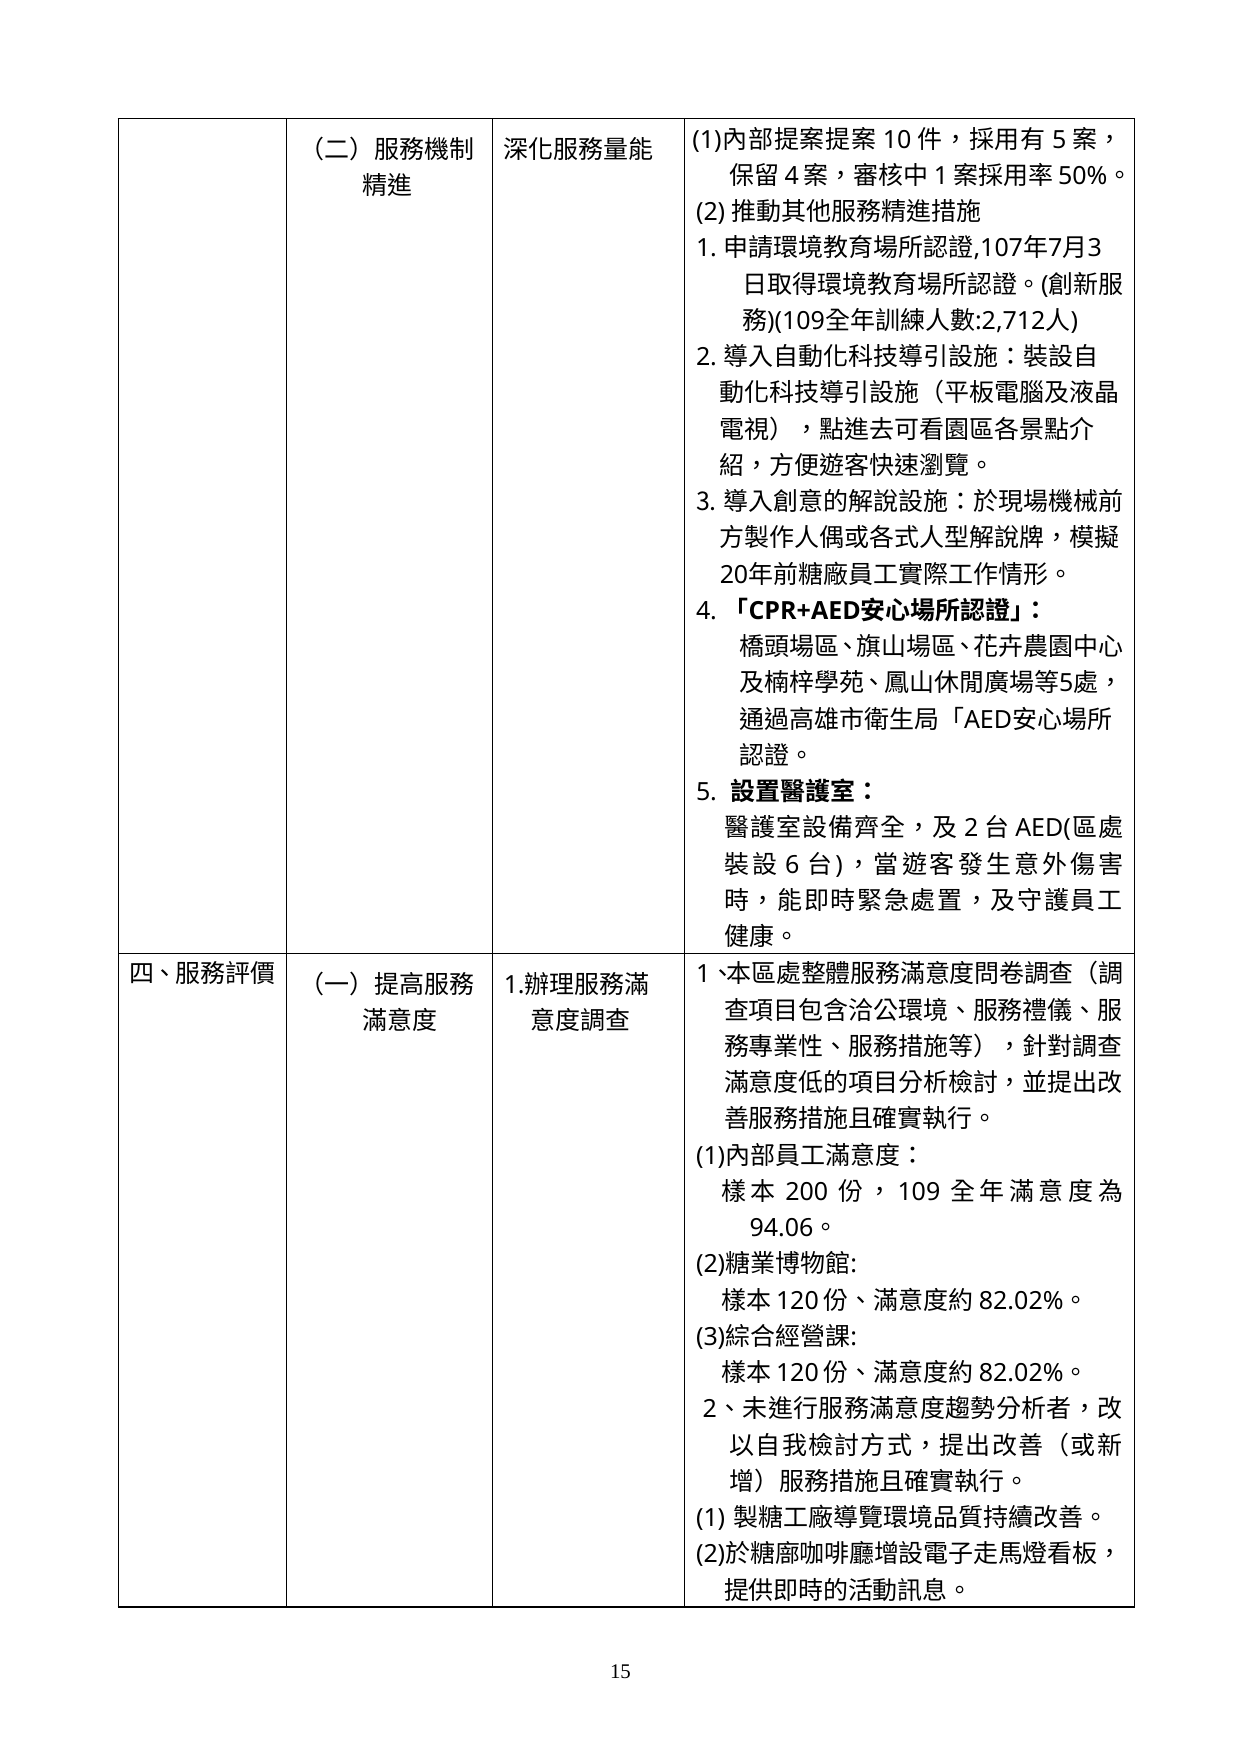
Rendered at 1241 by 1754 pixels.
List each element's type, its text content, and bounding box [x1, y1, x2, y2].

table_cell 1.辦理服務滿意度調查 [493, 954, 684, 1606]
table_cell [119, 119, 286, 953]
table_cell （一）提高服務滿意度 [287, 954, 492, 1606]
table_cell 1、本區處整體服務滿意度問卷調查（調查項目包含洽公環境、服務禮儀、服務專業性、服務措施等），針對調查滿意度低的項目分析檢討，並提出改善服務措施且確實執行。 (1)內部員工滿意度： 樣本200份，109全年滿意度為94.06。 (2)糖業博物館: 樣本120份、滿意度約82.02%。 (3)綜合經營課: 樣本120份、滿意度約82.02%。 2、未進行服務滿意度趨勢分析者，改以自我檢討方式，提出改善（或新增）服務措施且確實執行。 製糖工廠導覽環境品質持續改善。 (2)於糖廍咖啡廳增設電子走馬燈看板，提供即時的活動訊息。 [685, 954, 1134, 1606]
table_cell (1)內部提案提案10件，採用有5案，保留4案，審核中1案採用率50%。 (2) 推動其他服務精進措施 1. 申請環境教育場所認證,107年7月3日取得環境教育場所認證。(創新服務)(109全年訓練人數:2,712人) 2. 導入自動化科技導引設施：裝設自動化科技導引設施（平板電腦及液晶電視），點進去可看園區各景點介紹，方便遊客快速瀏覽。 3. 導入創意的解說設施：於現場機械前方製作人偶或各式人型解說牌，模擬20年前糖廠員工實際工作情形。 4. 「CPR+AED安心場所認證」： 橋頭場區、旗山場區、花卉農園中心及楠梓學苑、鳳山休閒廣場等5處，通過高雄市衛生局「AED安心場所認證。 5. 設置醫護室： 醫護室設備齊全，及2台AED(區處裝設6台)，當遊客發生意外傷害時，能即時緊急處置，及守護員工健康。 [685, 119, 1134, 953]
table_cell 四、服務評價 [119, 954, 286, 1606]
table_cell 深化服務量能 [493, 119, 684, 953]
table_cell （二）服務機制精進 [287, 119, 492, 953]
